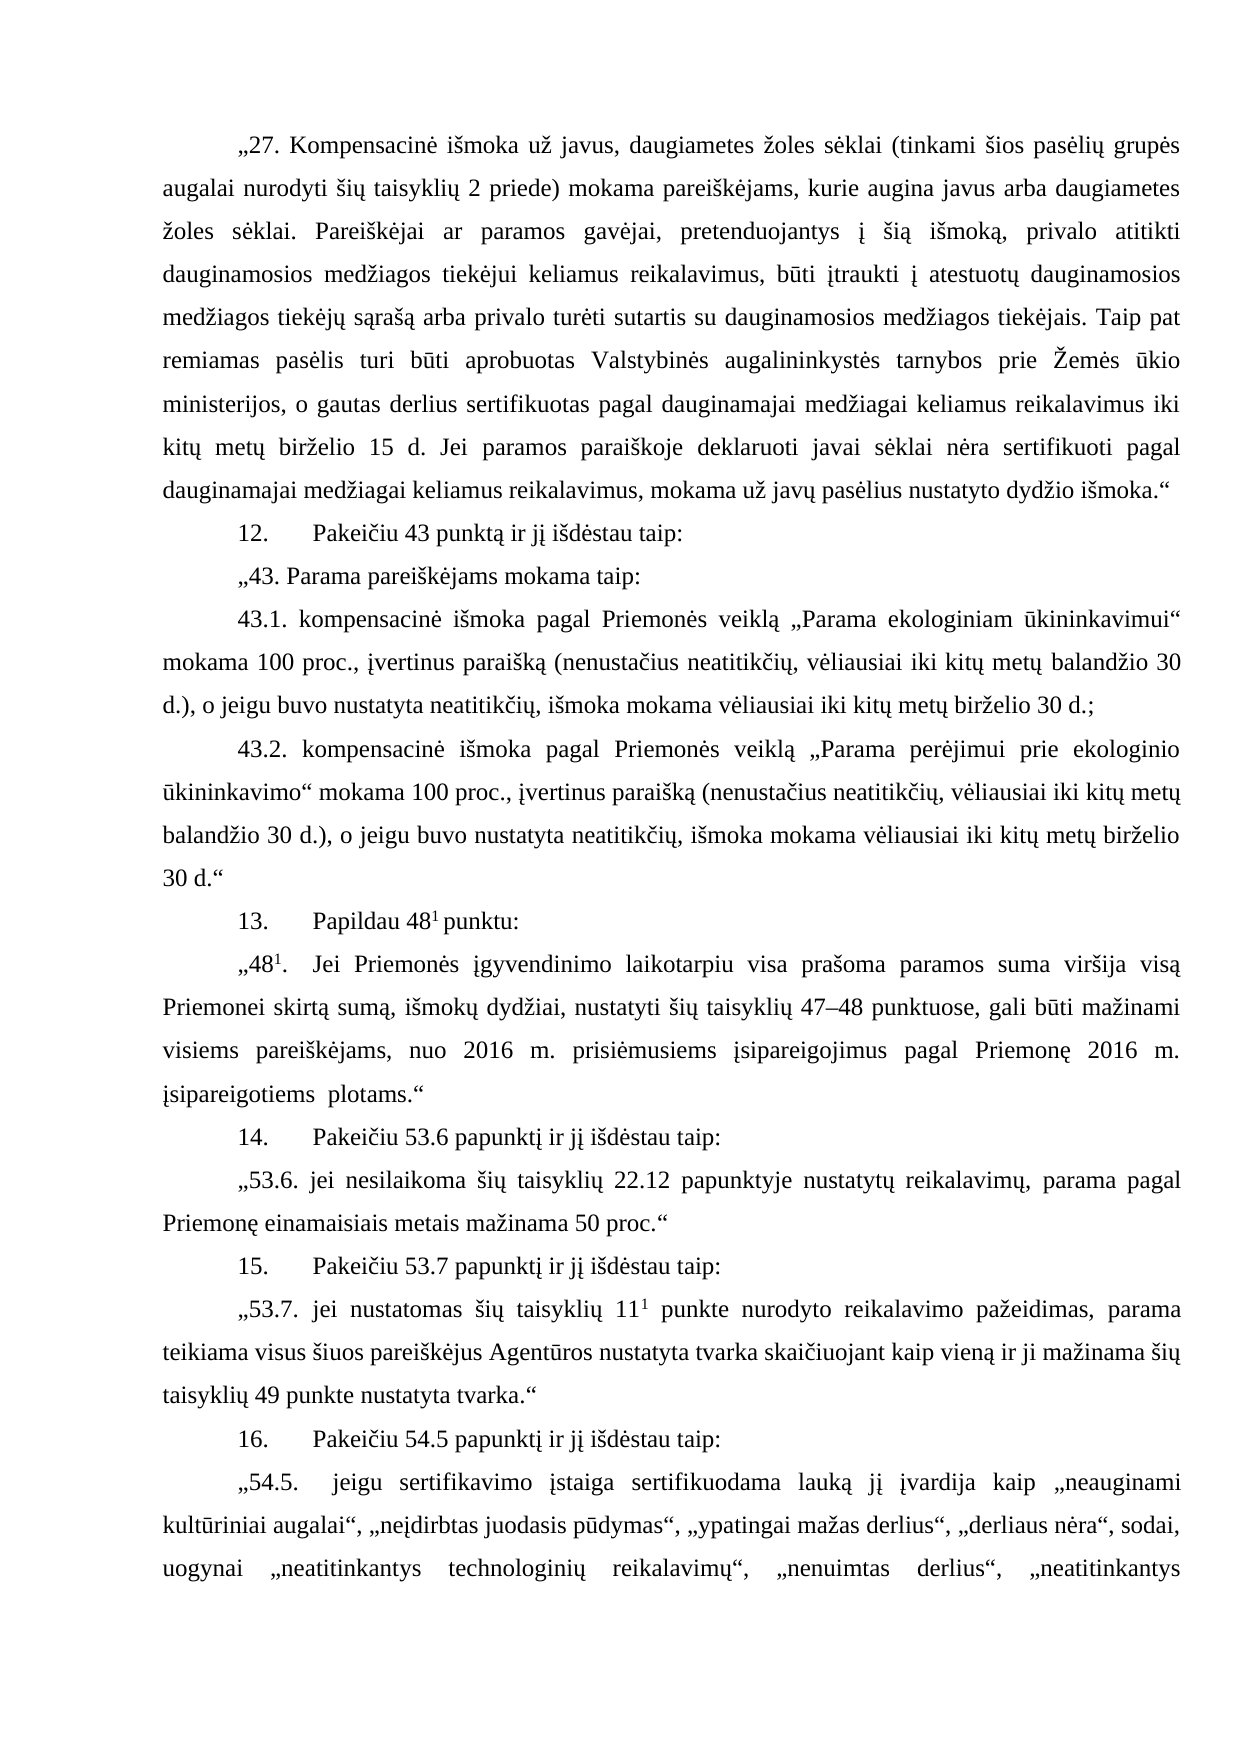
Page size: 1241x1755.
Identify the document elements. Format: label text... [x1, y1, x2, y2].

text „53.7. jei nustatomas šių taisyklių 111 punkte nurodyto reikalavimo pažeidimas, parama teikiama visus šiuos pareiškėjus Agentūros nustatyta tvarka skaičiuojant kaip vieną ir ji mažinama šių taisyklių 49 punkte nustatyta tvarka.“ [162, 1294, 1181, 1409]
text 43.2. kompensacinė išmoka pagal Priemonės veiklą „Parama perėjimui prie ekologinio ūkininkavimo“ mokama 100 proc., įvertinus paraišką (nenustačius neatitikčių, vėliausiai iki kitų metų balandžio 30 d.), o jeigu buvo nustatyta neatitikčių, išmoka mokama vėliausiai iki kitų metų birželio 30 d.“ [162, 734, 1181, 892]
text „481. Jei Priemonės įgyvendinimo laikotarpiu visa prašoma paramos suma viršija visą Priemonei skirtą sumą, išmokų dydžiai, nustatyti šių taisyklių 47–48 punktuose, gali būti mažinami visiems pareiškėjams, nuo 2016 m. prisiėmusiems įsipareigojimus pagal Priemonę 2016 m. įsipareigotiems plotams.“ [162, 949, 1181, 1107]
text 14. Pakeičiu 53.6 papunktį ir jį išdėstau taip: [162, 1122, 1181, 1151]
text „43. Parama pareiškėjams mokama taip: [162, 561, 1181, 590]
text „27. Kompensacinė išmoka už javus, daugiametes žoles sėklai (tinkami šios pasėlių grupės augalai nurodyti šių taisyklių 2 priede) mokama pareiškėjams, kurie augina javus arba daugiametes žoles sėklai. Pareiškėjai ar paramos gavėjai, pretenduojantys į šią išmoką, privalo atitikti dauginamosios medžiagos tiekėjui keliamus reikalavimus, būti įtraukti į atestuotų dauginamosios medžiagos tiekėjų sąrašą arba privalo turėti sutartis su dauginamosios medžiagos tiekėjais. Taip pat remiamas pasėlis turi būti aprobuotas Valstybinės augalininkystės tarnybos prie Žemės ūkio ministerijos, o gautas derlius sertifikuotas pagal dauginamajai medžiagai keliamus reikalavimus iki kitų metų birželio 15 d. Jei paramos paraiškoje deklaruoti javai sėklai nėra sertifikuoti pagal dauginamajai medžiagai keliamus reikalavimus, mokama už javų pasėlius nustatyto dydžio išmoka.“ [162, 130, 1181, 504]
text 43.1. kompensacinė išmoka pagal Priemonės veiklą „Parama ekologiniam ūkininkavimui“ mokama 100 proc., įvertinus paraišką (nenustačius neatitikčių, vėliausiai iki kitų metų balandžio 30 d.), o jeigu buvo nustatyta neatitikčių, išmoka mokama vėliausiai iki kitų metų birželio 30 d.; [162, 604, 1181, 719]
text „53.6. jei nesilaikoma šių taisyklių 22.12 papunktyje nustatytų reikalavimų, parama pagal Priemonę einamaisiais metais mažinama 50 proc.“ [162, 1165, 1181, 1237]
text 13. Papildau 481 punktu: [162, 906, 1181, 935]
text 15. Pakeičiu 53.7 papunktį ir jį išdėstau taip: [162, 1251, 1181, 1280]
text „54.5. jeigu sertifikavimo įstaiga sertifikuodama lauką jį įvardija kaip „neauginami kultūriniai augalai“, „neįdirbtas juodasis pūdymas“, „ypatingai mažas derlius“, „derliaus nėra“, sodai, uogynai „neatitinkantys technologinių reikalavimų“, „nenuimtas derlius“, „neatitinkantys [162, 1467, 1181, 1582]
text 16. Pakeičiu 54.5 papunktį ir jį išdėstau taip: [237, 1424, 1181, 1452]
text 12. Pakeičiu 43 punktą ir jį išdėstau taip: [162, 518, 1181, 547]
